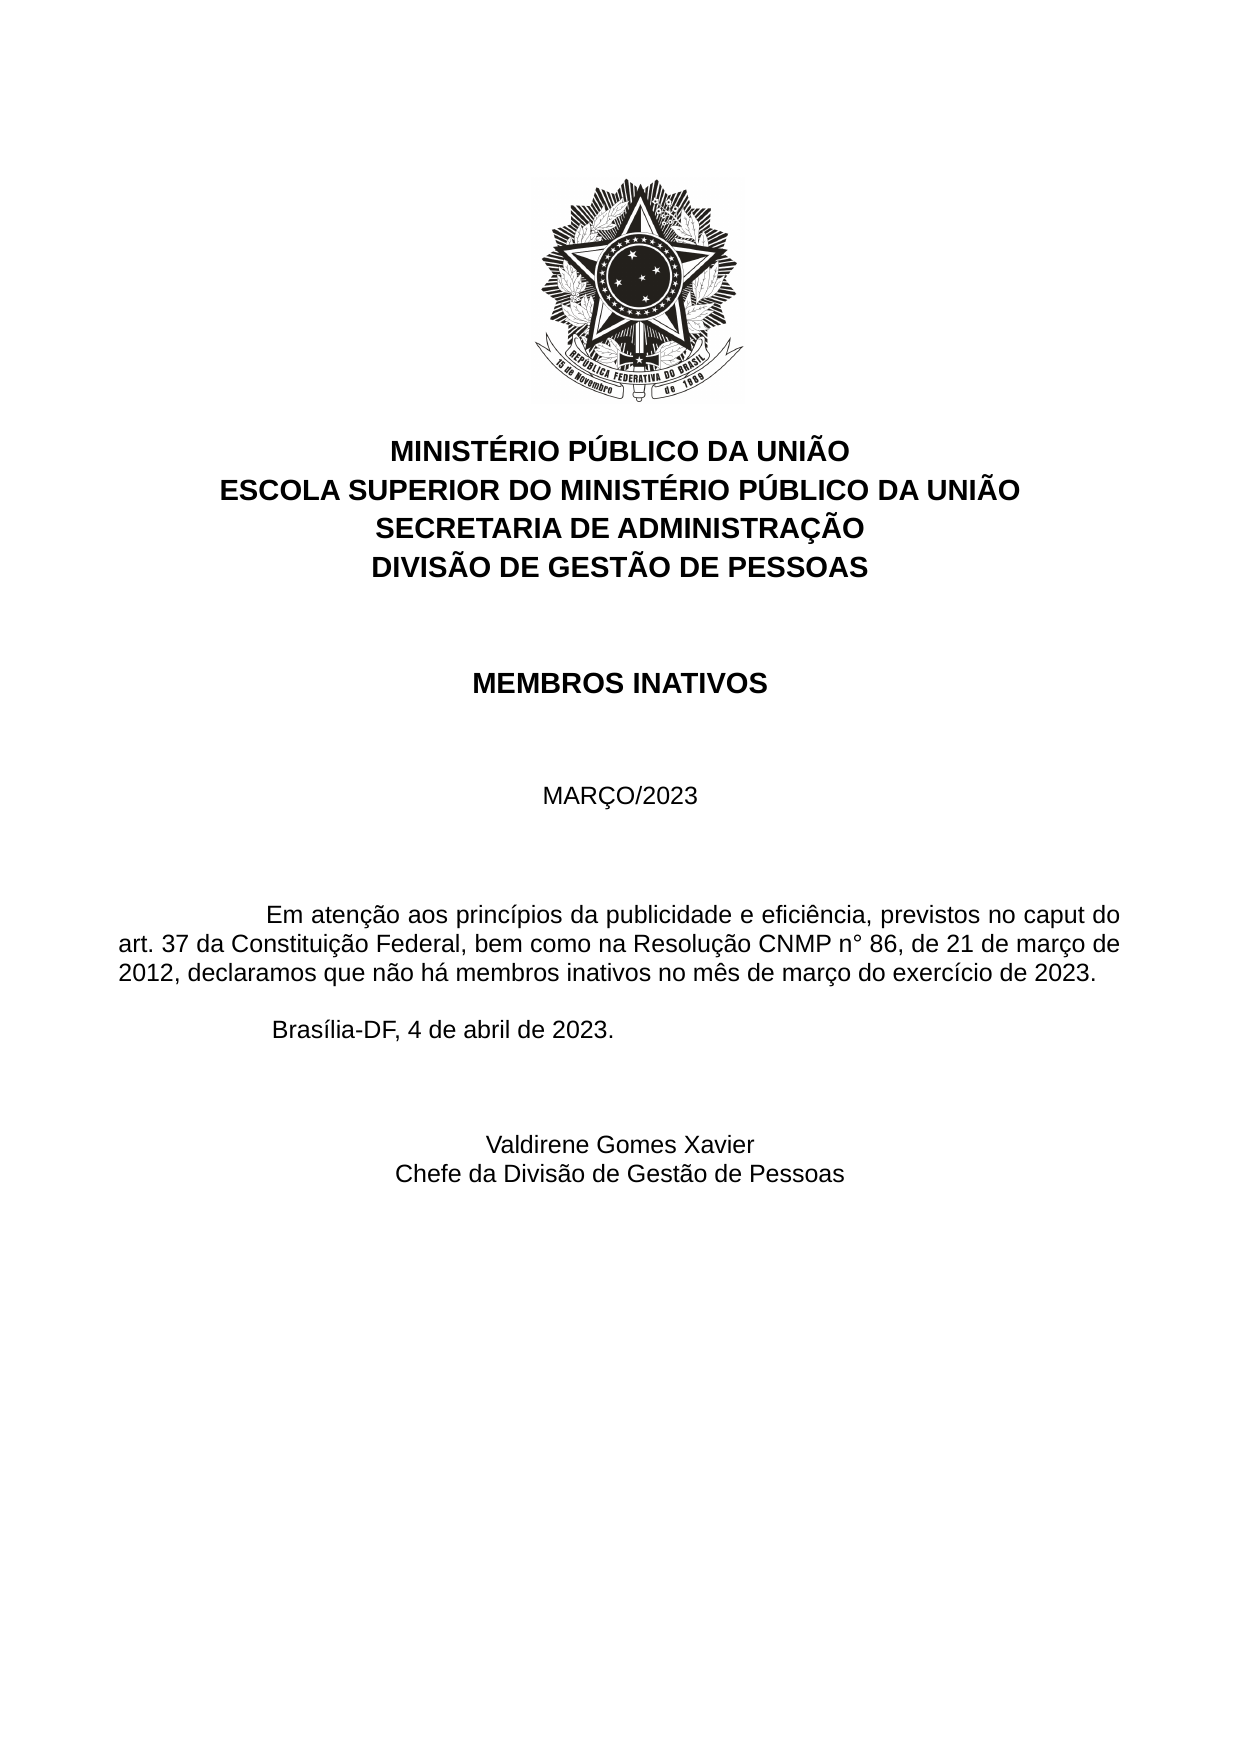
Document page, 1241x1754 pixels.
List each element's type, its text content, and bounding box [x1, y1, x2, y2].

text DIVISÃO DE GESTÃO DE PESSOAS [118, 550, 1122, 583]
text ESCOLA SUPERIOR DO MINISTÉRIO PÚBLICO DA UNIÃO [118, 473, 1122, 506]
text Brasília-DF, 4 de abril de 2023. [118, 1016, 1122, 1044]
text MINISTÉRIO PÚBLICO DA UNIÃO [118, 434, 1122, 468]
text Em atenção aos princípios da publicidade e eficiência, previstos no caput do art. 37 da Constituição Federal, bem como na Resolução CNMP n° 86, de 21 de março de 2012, declaramos que não há membros inativos no mês de março do exercício de 2023. [118, 901, 1122, 987]
text MEMBROS INATIVOS [118, 666, 1122, 699]
text Valdirene Gomes Xavier [118, 1131, 1122, 1159]
text SECRETARIA DE ADMINISTRAÇÃO [118, 511, 1122, 545]
text MARÇO/2023 [118, 781, 1122, 810]
text Chefe da Divisão de Gestão de Pessoas [118, 1159, 1122, 1188]
picture [530, 177, 746, 404]
